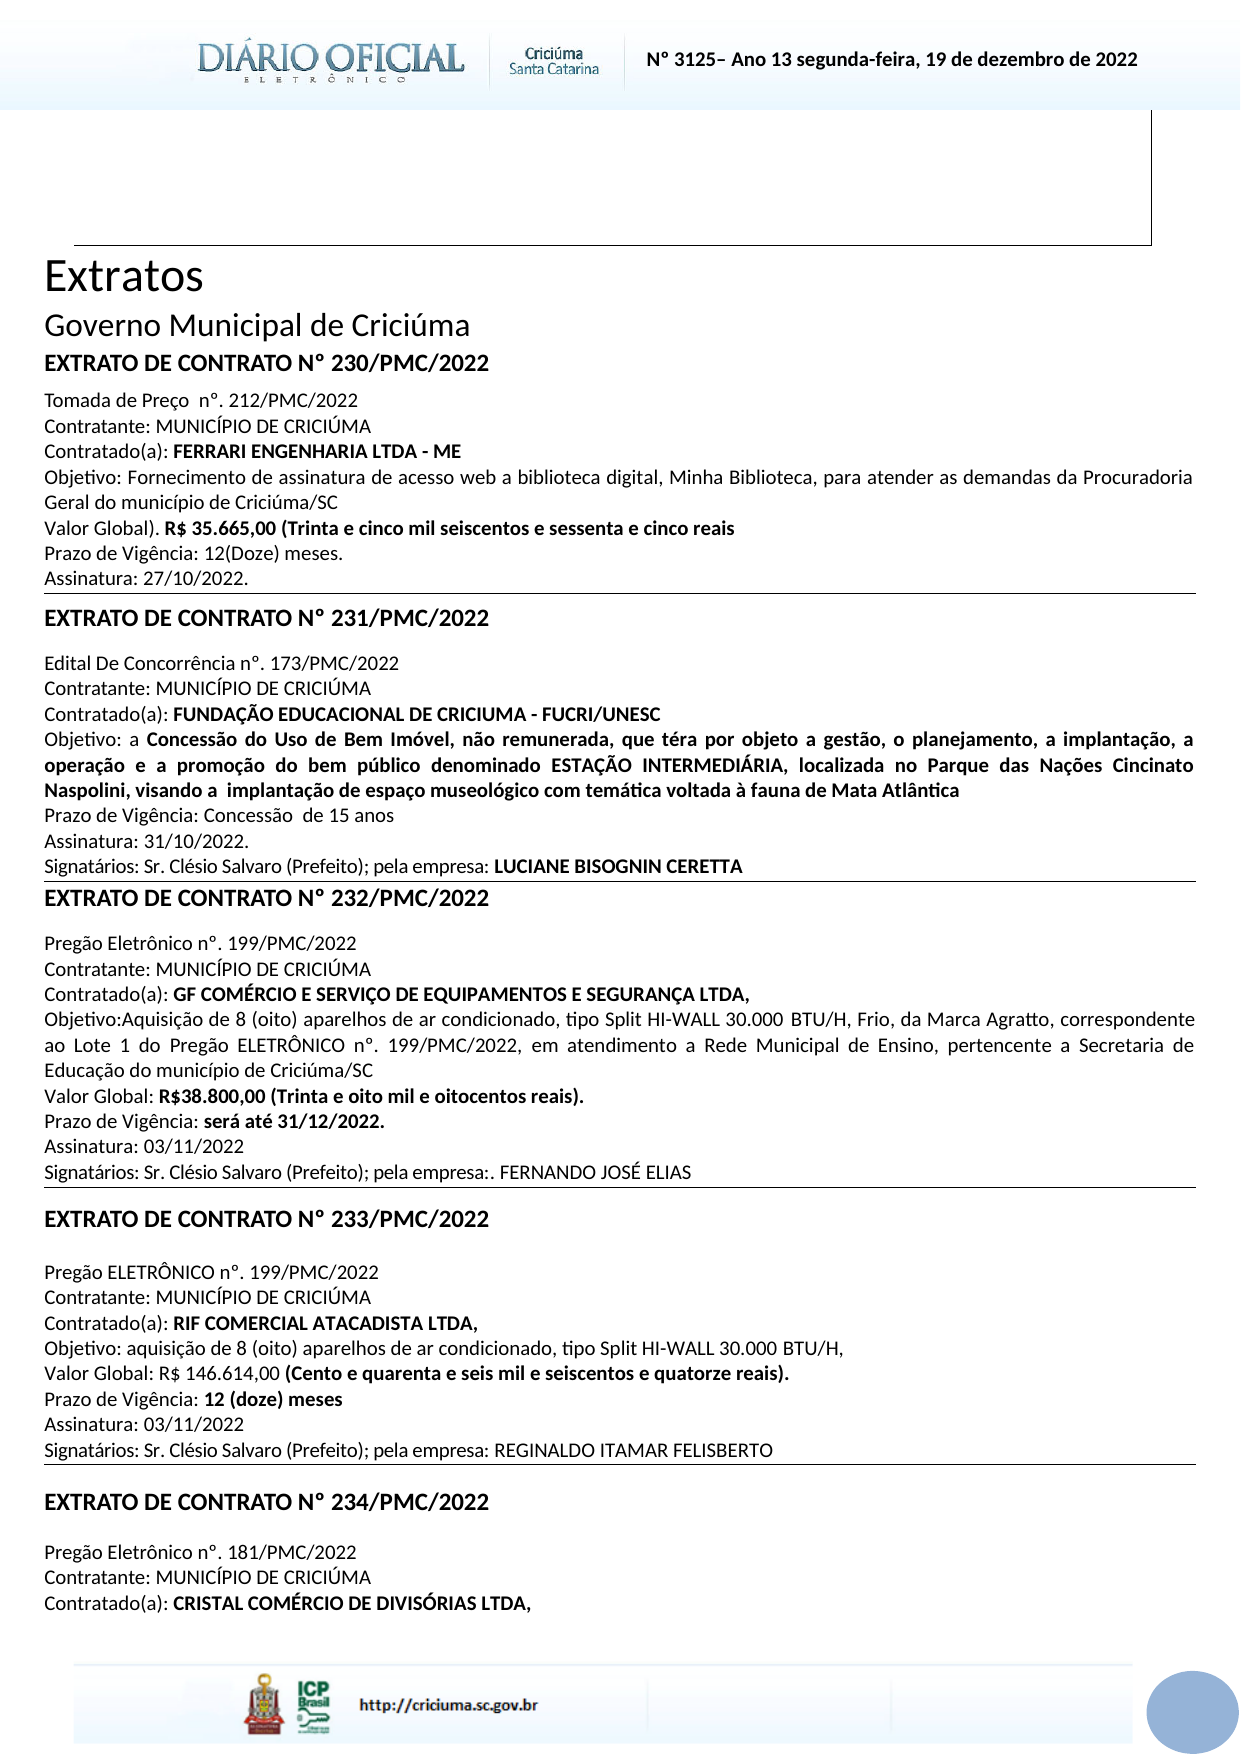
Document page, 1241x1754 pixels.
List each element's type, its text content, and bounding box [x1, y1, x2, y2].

text Assinatura: 03/11/2022 [44, 1134, 1196, 1159]
text Pregão Eletrônico nº. 199/PMC/2022 [44, 930, 1196, 956]
text Governo Municipal de Criciúma [44, 304, 1152, 344]
text Contratante: MUNICÍPIO DE CRICIÚMA [44, 413, 1196, 438]
text Signatários: Sr. Clésio Salvaro (Prefeito); pela empresa:. FERNANDO JOSÉ ELIAS [44, 1159, 1196, 1187]
text EXTRATO DE CONTRATO Nº 230/PMC/2022 [44, 347, 1196, 377]
text Contratado(a): FERRARI ENGENHARIA LTDA - ME [44, 438, 1196, 464]
text Signatários: Sr. Clésio Salvaro (Prefeito); pela empresa: LUCIANE BISOGNIN CERETTA [44, 853, 1196, 881]
text Assinatura: 31/10/2022. [44, 828, 1196, 853]
text Objetivo:Aquisição de 8 (oito) aparelhos de ar condicionado, tipo Split HI-WALL 30.000 BTU/H, Frio, da Marca Agratto, correspondente ao Lote 1 do Pregão ELETRÔNICO nº. 199/PMC/2022, em atendimento a Rede Municipal de Ensino, pertencente a Secretaria de Educação do município de Criciúma/SC [44, 1007, 1196, 1083]
text Pregão ELETRÔNICO nº. 199/PMC/2022 [44, 1259, 1196, 1284]
text Valor Global: R$ 146.614,00 (Cento e quarenta e seis mil e seiscentos e quatorze reais). [44, 1361, 1196, 1386]
text Valor Global: R$38.800,00 (Trinta e oito mil e oitocentos reais). [44, 1083, 1196, 1108]
text Prazo de Vigência: 12 (doze) meses [44, 1386, 1196, 1411]
text Contratante: MUNICÍPIO DE CRICIÚMA [44, 1284, 1196, 1310]
text Contratante: MUNICÍPIO DE CRICIÚMA [44, 1564, 1196, 1590]
text Objetivo: Fornecimento de assinatura de acesso web a biblioteca digital, Minha Biblioteca, para atender as demandas da Procuradoria Geral do município de Criciúma/SC [44, 464, 1196, 515]
text Prazo de Vigência: Concessão de 15 anos [44, 803, 1196, 828]
text Assinatura: 27/10/2022. [44, 566, 1196, 593]
text EXTRATO DE CONTRATO Nº 233/PMC/2022 [44, 1203, 1196, 1233]
text Edital De Concorrência nº. 173/PMC/2022 [44, 650, 1196, 676]
text Prazo de Vigência: será até 31/12/2022. [44, 1108, 1196, 1134]
text Pregão Eletrônico nº. 181/PMC/2022 [44, 1539, 1196, 1564]
text Contratado(a): CRISTAL COMÉRCIO DE DIVISÓRIAS LTDA, [44, 1590, 1196, 1615]
text EXTRATO DE CONTRATO Nº 232/PMC/2022 [44, 882, 1196, 912]
text Contratado(a): GF COMÉRCIO E SERVIÇO DE EQUIPAMENTOS E SEGURANÇA LTDA, [44, 981, 1196, 1007]
text Prazo de Vigência: 12(Doze) meses. [44, 540, 1196, 566]
text Contratante: MUNICÍPIO DE CRICIÚMA [44, 956, 1196, 981]
text EXTRATO DE CONTRATO Nº 234/PMC/2022 [44, 1486, 1196, 1516]
text Assinatura: 03/11/2022 [44, 1411, 1196, 1437]
text Contratado(a): RIF COMERCIAL ATACADISTA LTDA, [44, 1310, 1196, 1335]
text Objetivo: aquisição de 8 (oito) aparelhos de ar condicionado, tipo Split HI-WALL 30.000 BTU/H, [44, 1335, 1196, 1361]
text Tomada de Preço nº. 212/PMC/2022 [44, 388, 1196, 413]
text Objetivo: a Concessão do Uso de Bem Imóvel, não remunerada, que téra por objeto a gestão, o planejamento, a implantação, a operação e a promoção do bem público denominado ESTAÇÃO INTERMEDIÁRIA, localizada no Parque das Nações Cincinato Naspolini, visando a implantação de espaço museológico com temática voltada à fauna de Mata Atlântica [44, 726, 1196, 803]
text EXTRATO DE CONTRATO Nº 231/PMC/2022 [44, 602, 1196, 632]
text Contratado(a): FUNDAÇÃO EDUCACIONAL DE CRICIUMA - FUCRI/UNESC [44, 701, 1196, 726]
text Extratos [44, 245, 1152, 304]
text Contratante: MUNICÍPIO DE CRICIÚMA [44, 676, 1196, 701]
text Valor Global). R$ 35.665,00 (Trinta e cinco mil seiscentos e sessenta e cinco reais [44, 515, 1196, 540]
text Signatários: Sr. Clésio Salvaro (Prefeito); pela empresa: REGINALDO ITAMAR FELISBERTO [44, 1437, 1196, 1464]
